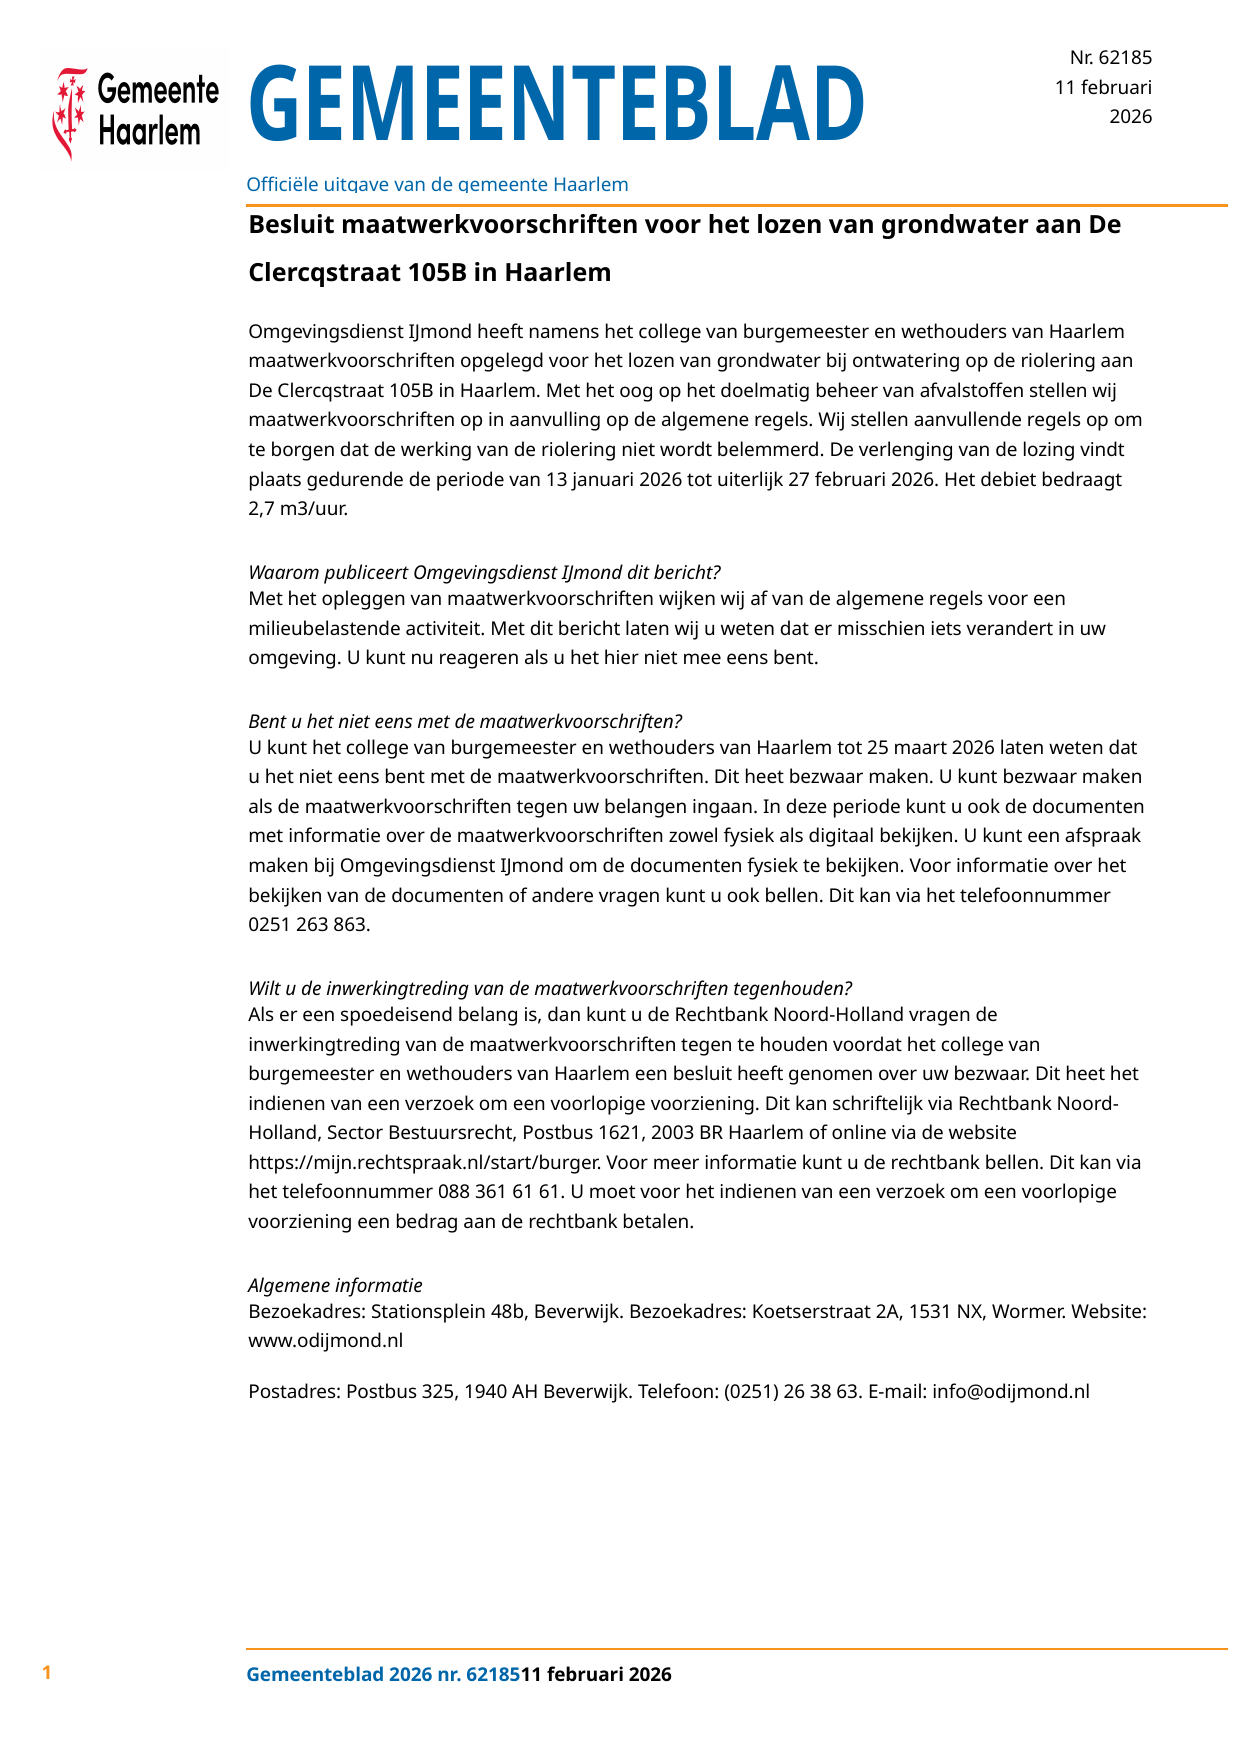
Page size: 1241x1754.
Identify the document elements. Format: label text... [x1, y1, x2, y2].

text Wilt u de inwerkingtreding van de maatwerkvoorschriften tegenhouden? [248, 975, 1152, 1001]
text Bent u het niet eens met de maatwerkvoorschriften? [248, 708, 1152, 734]
text Besluit maatwerkvoorschriften voor het lozen van grondwater aan De Clercqstraat 105B in Haarlem [248, 207, 1152, 288]
text Waarom publiceert Omgevingsdienst IJmond dit bericht? [248, 559, 1152, 585]
text U kunt het college van burgemeester en wethouders van Haarlem tot 25 maart 2026 laten weten dat u het niet eens bent met de maatwerkvoorschriften. Dit heet bezwaar maken. U kunt bezwaar maken als de maatwerkvoorschriften tegen uw belangen ingaan. In deze periode kunt u ook de documenten met informatie over de maatwerkvoorschriften zowel fysiek als digitaal bekijken. U kunt een afspraak maken bij Omgevingsdienst IJmond om de documenten fysiek te bekijken. Voor informatie over het bekijken van de documenten of andere vragen kunt u ook bellen. Dit kan via het telefoonnummer 0251 263 863. [248, 734, 1152, 937]
text Algemene informatie [248, 1272, 1152, 1298]
text Als er een spoedeisend belang is, dan kunt u de Rechtbank Noord-Holland vragen de inwerkingtreding van de maatwerkvoorschriften tegen te houden voordat het college van burgemeester en wethouders van Haarlem een besluit heeft genomen over uw bezwaar. Dit heet het indienen van een verzoek om een voorlopige voorziening. Dit kan schriftelijk via Rechtbank Noord-Holland, Sector Bestuursrecht, Postbus 1621, 2003 BR Haarlem of online via de website https://mijn.rechtspraak.nl/start/burger. Voor meer informatie kunt u de rechtbank bellen. Dit kan via het telefoonnummer 088 361 61 61. U moet voor het indienen van een verzoek om een voorlopige voorziening een bedrag aan de rechtbank betalen. [248, 1001, 1152, 1234]
text Postadres: Postbus 325, 1940 AH Beverwijk. Telefoon: (0251) 26 38 63. E-mail: info@odijmond.nl [248, 1378, 1152, 1404]
text Omgevingsdienst IJmond heeft namens het college van burgemeester en wethouders van Haarlem maatwerkvoorschriften opgelegd voor het lozen van grondwater bij ontwatering op de riolering aan De Clercqstraat 105B in Haarlem. Met het oog op het doelmatig beheer van afvalstoffen stellen wij maatwerkvoorschriften op in aanvulling op de algemene regels. Wij stellen aanvullende regels op om te borgen dat de werking van de riolering niet wordt belemmerd. De verlenging van de lozing vindt plaats gedurende de periode van 13 januari 2026 tot uiterlijk 27 februari 2026. Het debiet bedraagt 2,7 m3/uur. [248, 318, 1152, 521]
picture [41, 47, 231, 172]
text Bezoekadres: Stationsplein 48b, Beverwijk. Bezoekadres: Koetserstraat 2A, 1531 NX, Wormer. Website: www.odijmond.nl [248, 1298, 1152, 1353]
text Met het opleggen van maatwerkvoorschriften wijken wij af van de algemene regels voor een milieubelastende activiteit. Met dit bericht laten wij u weten dat er misschien iets verandert in uw omgeving. U kunt nu reageren als u het hier niet mee eens bent. [248, 585, 1152, 670]
